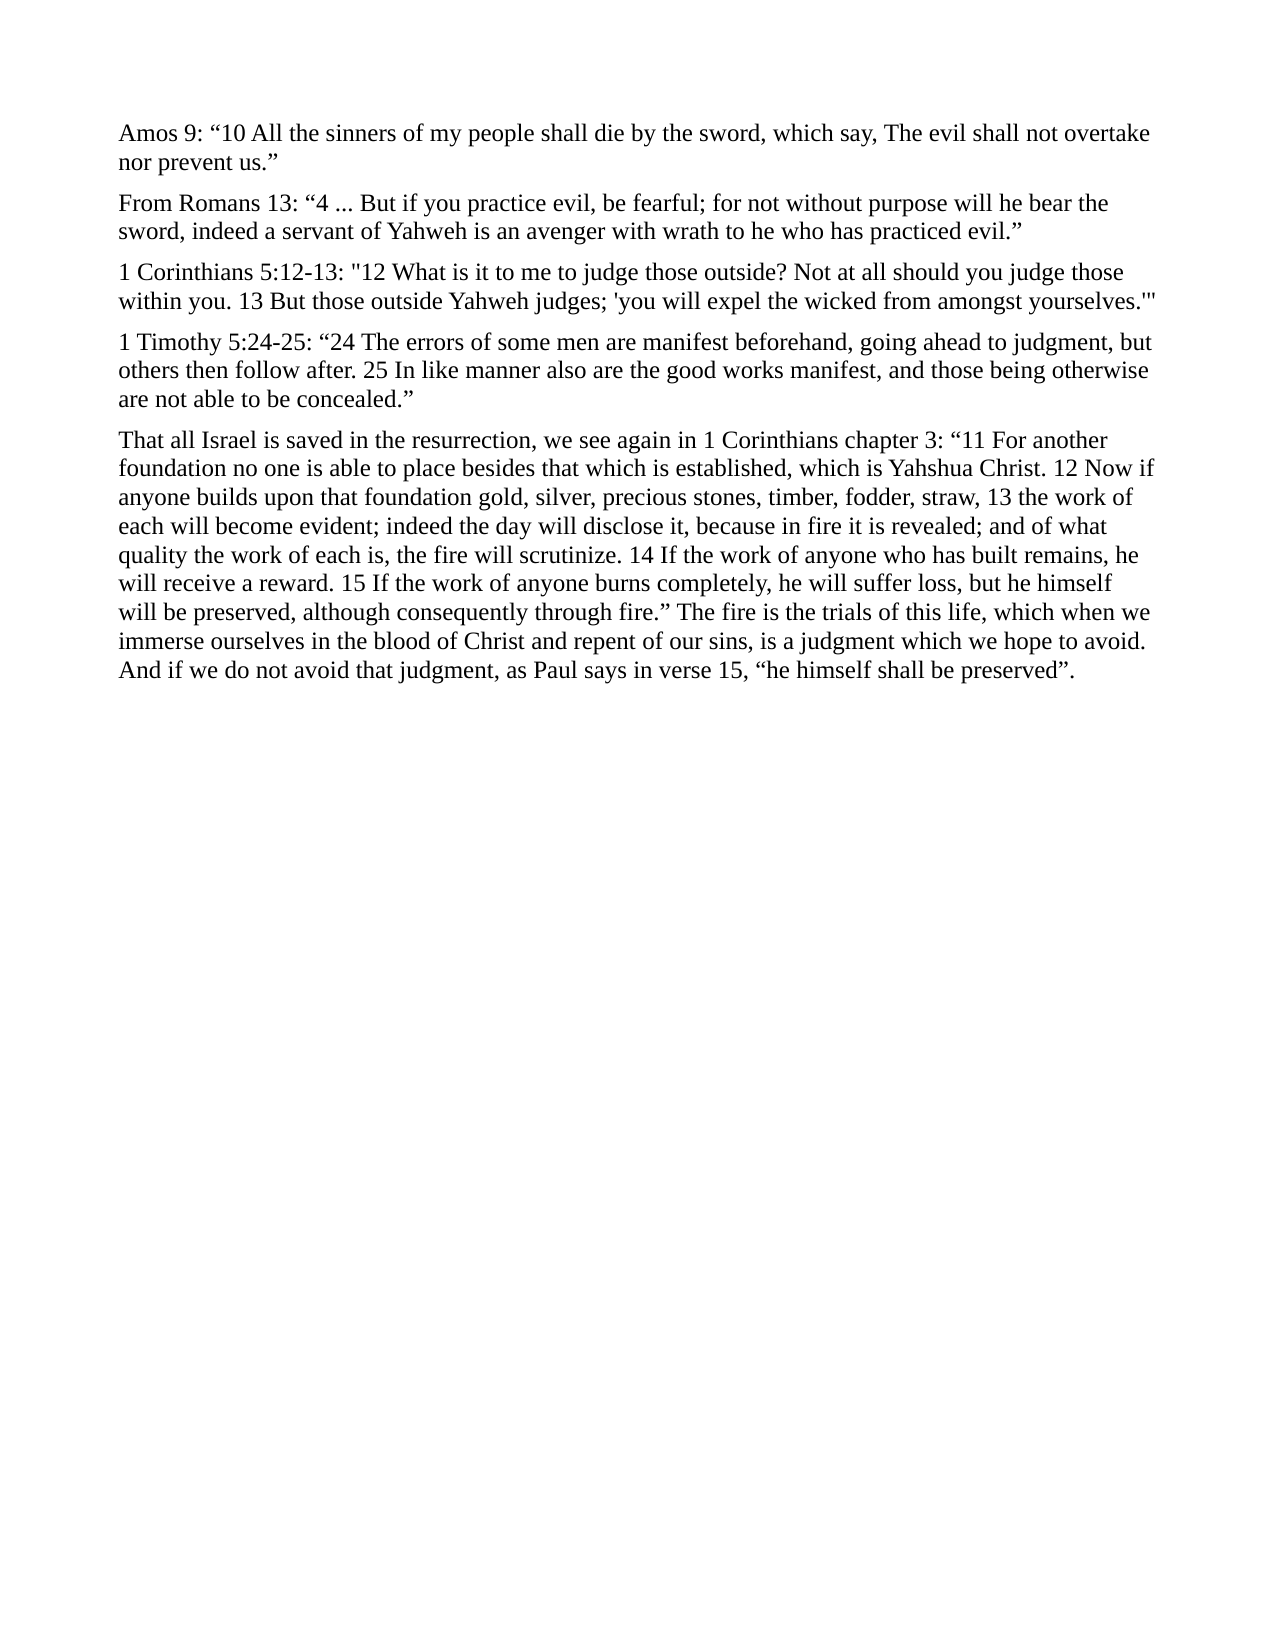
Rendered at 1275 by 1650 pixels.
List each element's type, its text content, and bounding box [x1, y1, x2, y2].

text 1 Corinthians 5:12-13: "12 What is it to me to judge those outside? Not at all should you judge those within you. 13 But those outside Yahweh judges; 'you will expel the wicked from amongst yourselves.'" [118, 257, 1157, 314]
text From Romans 13: “4 ... But if you practice evil, be fearful; for not without purpose will he bear the sword, indeed a servant of Yahweh is an avenger with wrath to he who has practiced evil.” [118, 188, 1157, 245]
text That all Israel is saved in the resurrection, we see again in 1 Corinthians chapter 3: “11 For another foundation no one is able to place besides that which is established, which is Yahshua Christ. 12 Now if anyone builds upon that foundation gold, silver, precious stones, timber, fodder, straw, 13 the work of each will become evident; indeed the day will disclose it, because in fire it is revealed; and of what quality the work of each is, the fire will scrutinize. 14 If the work of anyone who has built remains, he will receive a reward. 15 If the work of anyone burns completely, he will suffer loss, but he himself will be preserved, although consequently through fire.” The fire is the trials of this life, which when we immerse ourselves in the blood of Christ and repent of our sins, is a judgment which we hope to avoid. And if we do not avoid that judgment, as Paul says in verse 15, “he himself shall be preserved”. [118, 425, 1157, 683]
text Amos 9: “10 All the sinners of my people shall die by the sword, which say, The evil shall not overtake nor prevent us.” [118, 118, 1157, 176]
text 1 Timothy 5:24-25: “24 The errors of some men are manifest beforehand, going ahead to judgment, but others then follow after. 25 In like manner also are the good works manifest, and those being otherwise are not able to be concealed.” [118, 327, 1157, 413]
